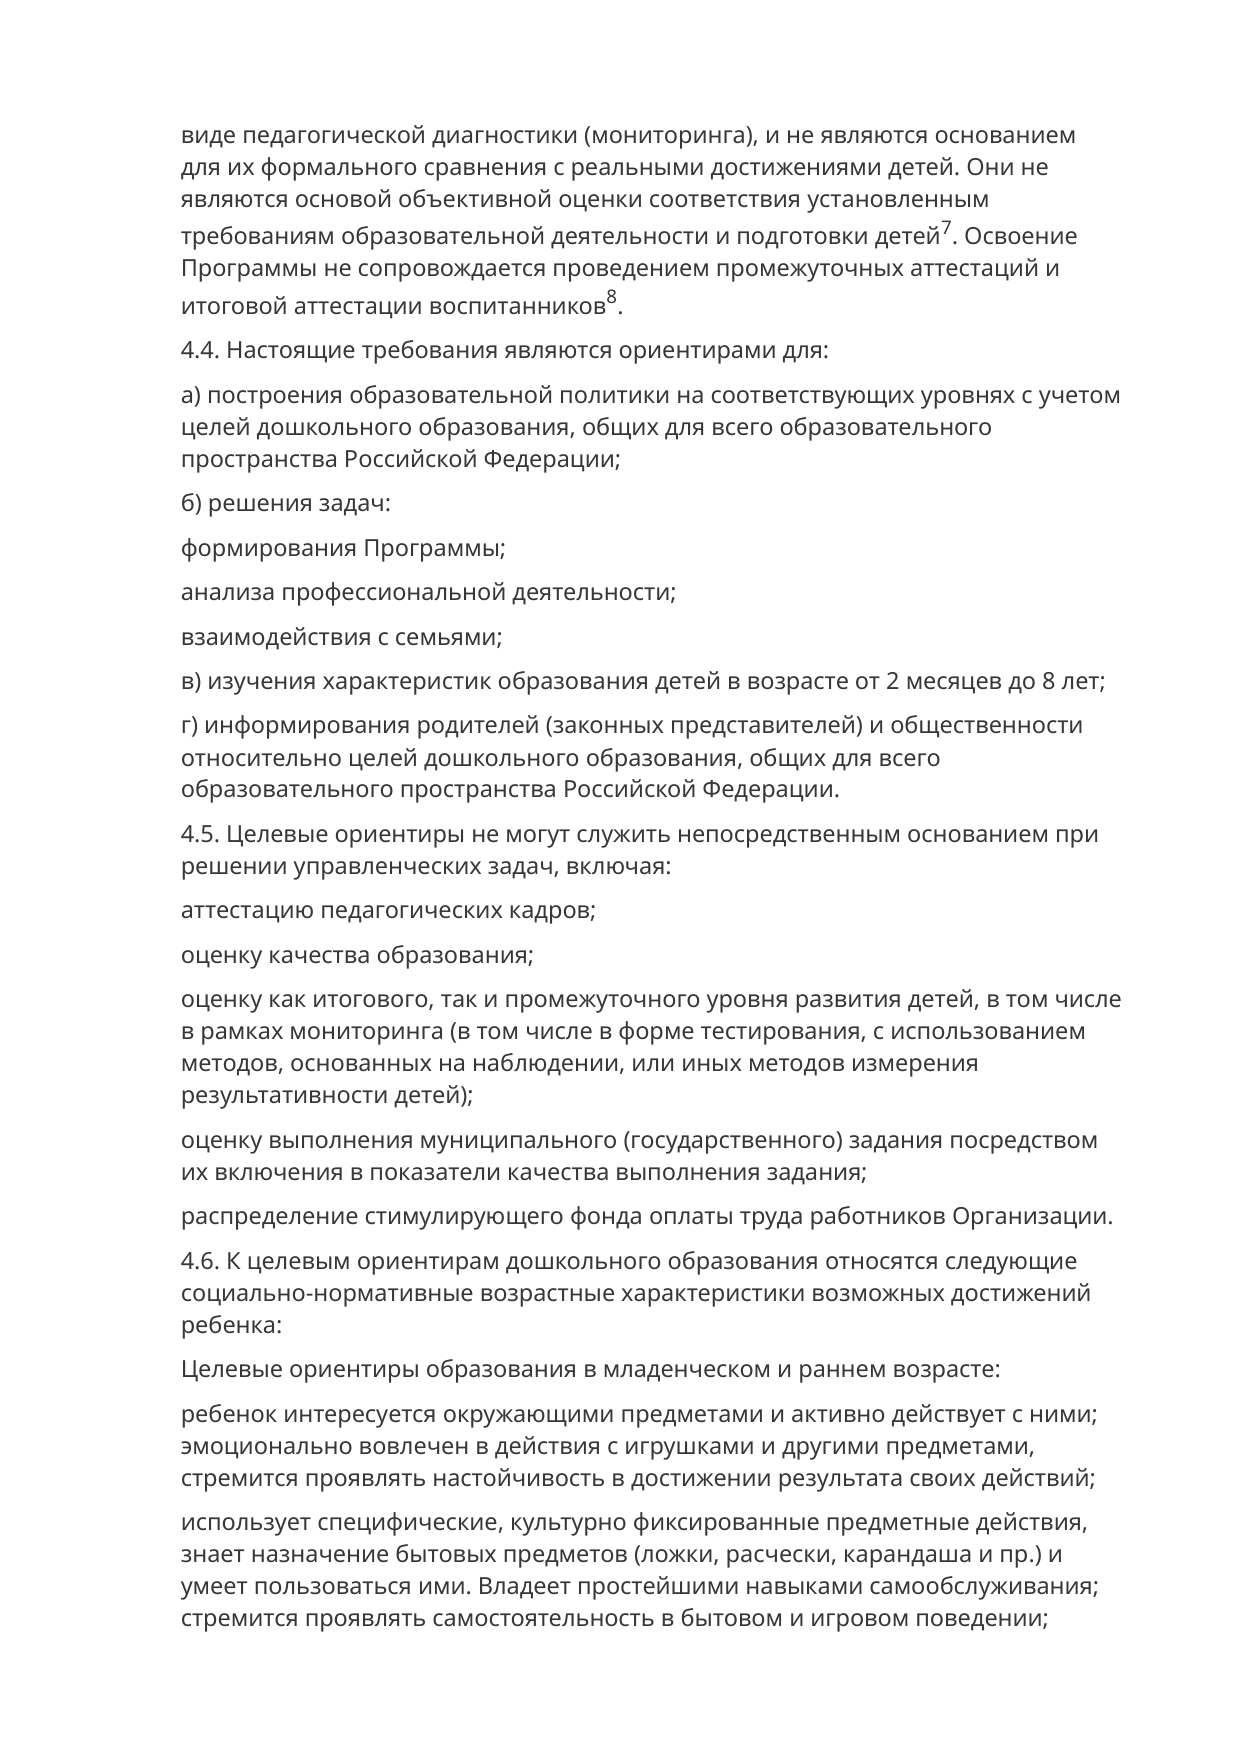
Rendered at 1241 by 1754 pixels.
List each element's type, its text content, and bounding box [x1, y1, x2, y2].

text г) информирования родителей (законных представителей) и общественности относительно целей дошкольного образования, общих для всего образовательного пространства Российской Федерации. [181, 709, 1122, 805]
text виде педагогической диагностики (мониторинга), и не являются основанием для их формального сравнения с реальными достижениями детей. Они не являются основой объективной оценки соответствия установленным требованиям образовательной деятельности и подготовки детей7. Освоение Программы не сопровождается проведением промежуточных аттестаций и итоговой аттестации воспитанников8. [181, 118, 1122, 321]
text взаимодействия с семьями; [181, 620, 1122, 652]
text а) построения образовательной политики на соответствующих уровнях с учетом целей дошкольного образования, общих для всего образовательного пространства Российской Федерации; [181, 378, 1122, 474]
text 4.4. Настоящие требования являются ориентирами для: [181, 333, 1122, 366]
text б) решения задач: [181, 486, 1122, 518]
text аттестацию педагогических кадров; [181, 894, 1122, 926]
text использует специфические, культурно фиксированные предметные действия, знает назначение бытовых предметов (ложки, расчески, карандаша и пр.) и умеет пользоваться ими. Владеет простейшими навыками самообслуживания; стремится проявлять самостоятельность в бытовом и игровом поведении; [181, 1505, 1122, 1633]
text 4.6. К целевым ориентирам дошкольного образования относятся следующие социально-нормативные возрастные характеристики возможных достижений ребенка: [181, 1244, 1122, 1340]
text оценку как итогового, так и промежуточного уровня развития детей, в том числе в рамках мониторинга (в том числе в форме тестирования, с использованием методов, основанных на наблюдении, или иных методов измерения результативности детей); [181, 983, 1122, 1111]
text формирования Программы; [181, 531, 1122, 563]
text ребенок интересуется окружающими предметами и активно действует с ними; эмоционально вовлечен в действия с игрушками и другими предметами, стремится проявлять настойчивость в достижении результата своих действий; [181, 1397, 1122, 1493]
text анализа профессиональной деятельности; [181, 575, 1122, 607]
text оценку качества образования; [181, 938, 1122, 970]
text оценку выполнения муниципального (государственного) задания посредством их включения в показатели качества выполнения задания; [181, 1123, 1122, 1187]
text распределение стимулирующего фонда оплаты труда работников Организации. [181, 1199, 1122, 1232]
text в) изучения характеристик образования детей в возрасте от 2 месяцев до 8 лет; [181, 664, 1122, 696]
text 4.5. Целевые ориентиры не могут служить непосредственным основанием при решении управленческих задач, включая: [181, 817, 1122, 881]
text Целевые ориентиры образования в младенческом и раннем возрасте: [181, 1352, 1122, 1384]
